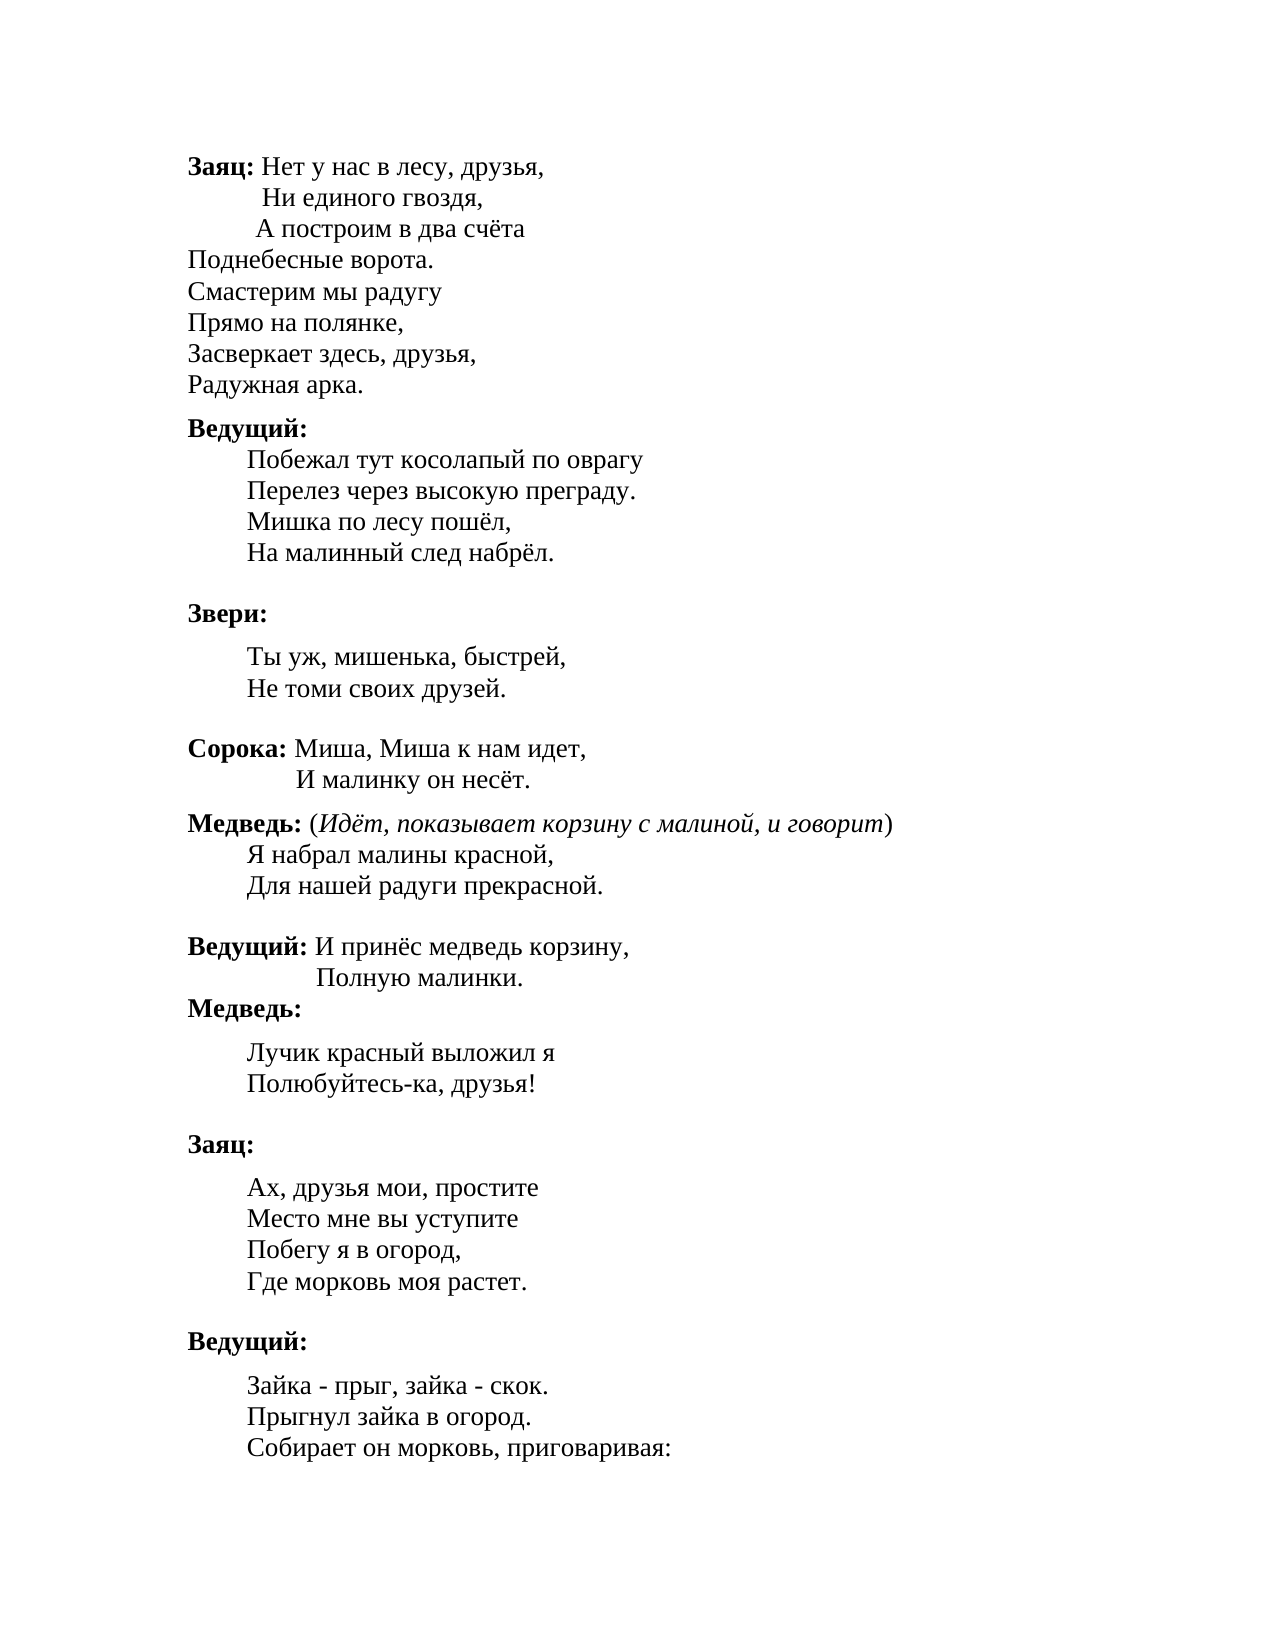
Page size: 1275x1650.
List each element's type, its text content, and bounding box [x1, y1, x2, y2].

text Побежал тут косолапый по оврагу Перелез через высокую преграду. Мишка по лесу пошёл, На малинный след набрёл. [247, 443, 1028, 567]
text Ты уж, мишенька, быстрей, Не томи своих друзей. [247, 641, 1028, 703]
text Звери: [187, 597, 1087, 628]
text Ах, друзья мои, простите Место мне вы уступите Побегу я в огород, Где морковь моя растет. [247, 1171, 1028, 1296]
text Заяц: Нет у нас в лесу, друзья, Ни единого гвоздя, А построим в два счёта Поднебесные ворота. Смастерим мы радугу Прямо на полянке, Засверкает здесь, друзья, Радужная арка. [187, 150, 1087, 399]
text Ведущий: И принёс медведь корзину, Полную малинки. Медведь: [187, 930, 1087, 1023]
text Заяц: [187, 1128, 1087, 1159]
text Ведущий: [187, 1325, 1087, 1357]
text Ведущий: [187, 412, 1087, 443]
text Зайка - прыг, зайка - скок. Прыгнул зайка в огород. Собирает он морковь, приговаривая: [247, 1369, 1028, 1462]
text Медведь: (Идёт, показывает корзину с малиной, и говорит) [187, 807, 1087, 838]
text Сорока: Миша, Миша к нам идет, И малинку он несёт. [187, 732, 1087, 794]
text Лучик красный выложил я Полюбуйтесь-ка, друзья! [247, 1036, 1028, 1098]
text Я набрал малины красной, Для нашей радуги прекрасной. [247, 838, 1028, 901]
